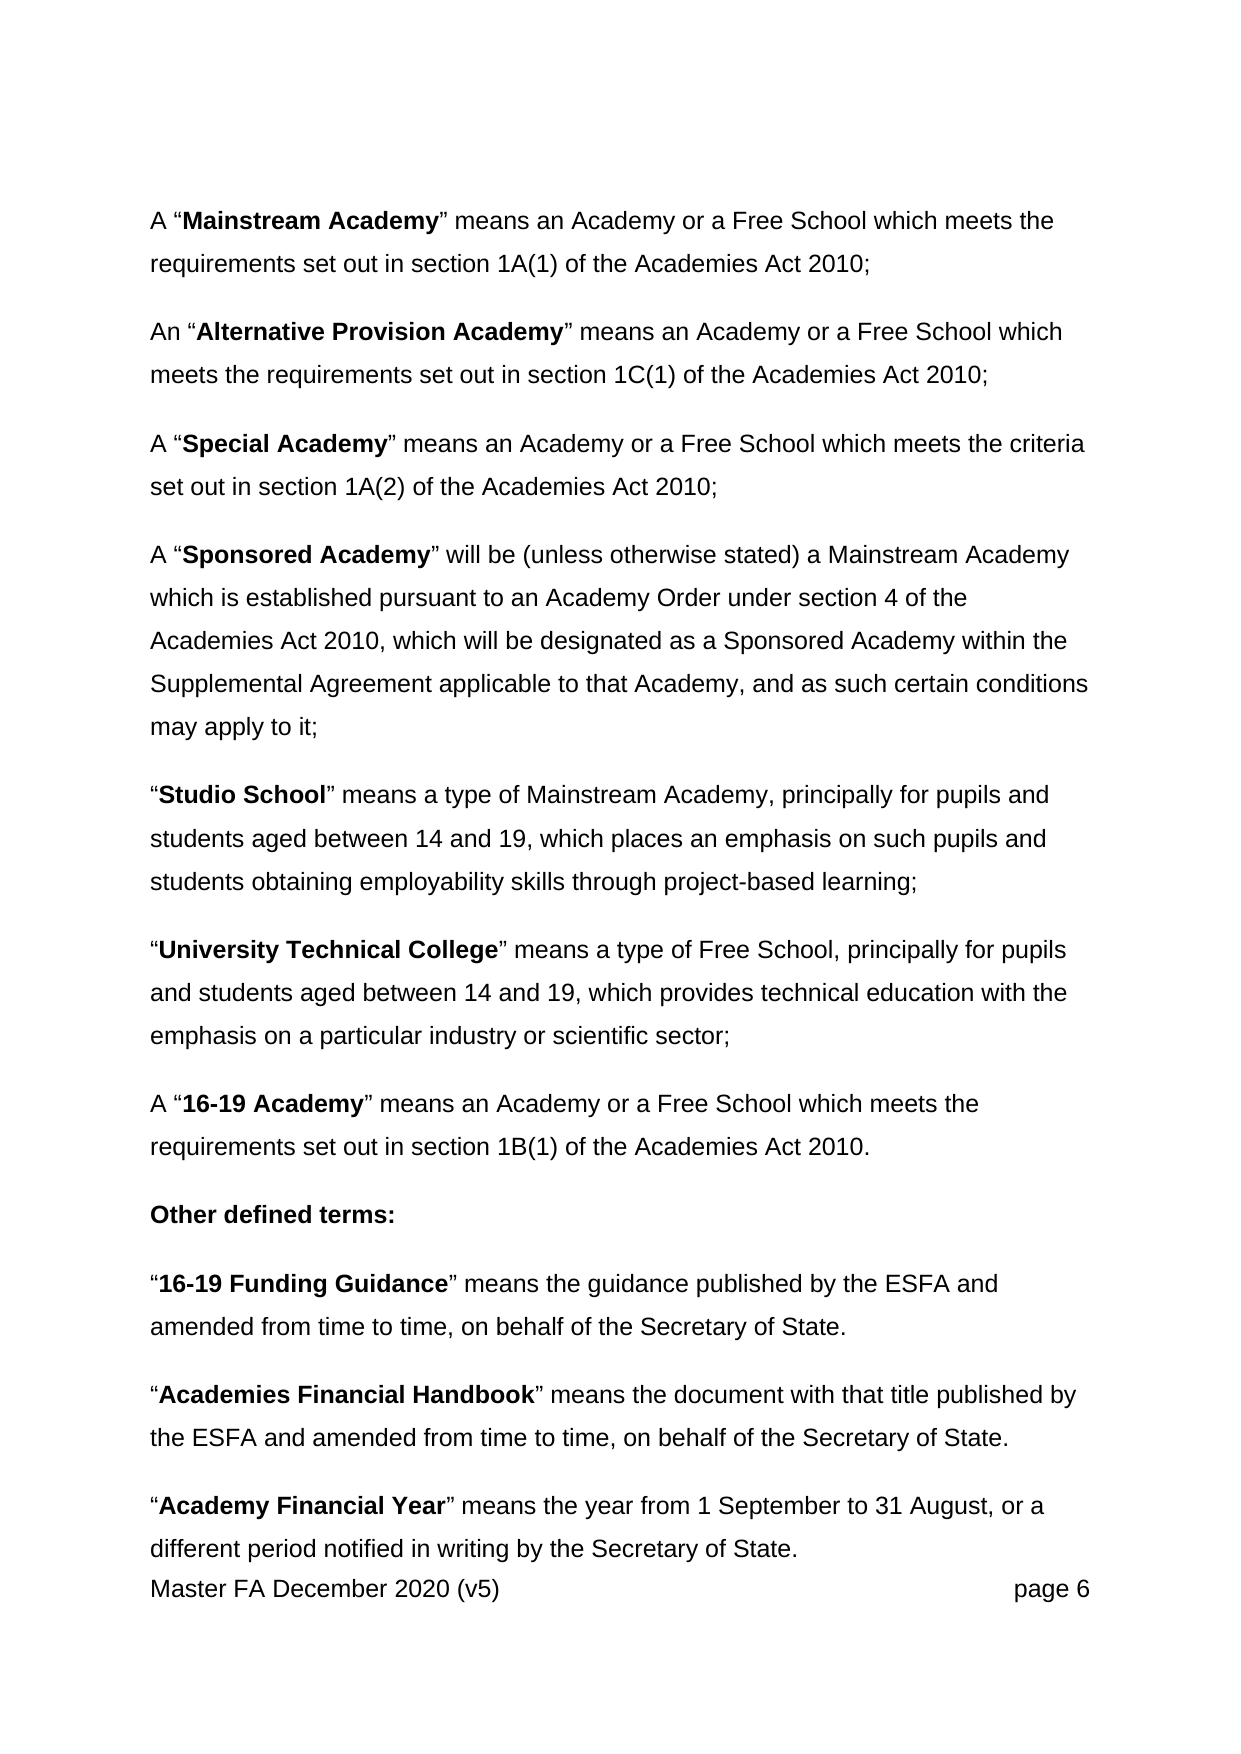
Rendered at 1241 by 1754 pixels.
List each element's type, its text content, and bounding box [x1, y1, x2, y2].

list “University Technical College” means a type of Free School, principally for pupils and students aged between 14 and 19, which provides technical education with the emphasis on a particular industry or scientific sector; [150, 935, 1090, 1050]
list An “Alternative Provision Academy” means an Academy or a Free School which meets the requirements set out in section 1C(1) of the Academies Act 2010; [150, 317, 1090, 389]
list A “Sponsored Academy” will be (unless otherwise stated) a Mainstream Academy which is established pursuant to an Academy Order under section 4 of the Academies Act 2010, which will be designated as a Sponsored Academy within the Supplemental Agreement applicable to that Academy, and as such certain conditions may apply to it; [150, 540, 1090, 741]
list “Academies Financial Handbook” means the document with that title published by the ESFA and amended from time to time, on behalf of the Secretary of State. [150, 1380, 1090, 1452]
subtitle Other defined terms: [150, 1200, 1090, 1229]
list A “Mainstream Academy” means an Academy or a Free School which meets the requirements set out in section 1A(1) of the Academies Act 2010; [150, 206, 1090, 278]
list “16-19 Funding Guidance” means the guidance published by the ESFA and amended from time to time, on behalf of the Secretary of State. [150, 1268, 1090, 1340]
list A “Special Academy” means an Academy or a Free School which meets the criteria set out in section 1A(2) of the Academies Act 2010; [150, 428, 1090, 500]
list A “16-19 Academy” means an Academy or a Free School which meets the requirements set out in section 1B(1) of the Academies Act 2010. [150, 1089, 1090, 1161]
list “Academy Financial Year” means the year from 1 September to 31 August, or a different period notified in writing by the Secretary of State. [150, 1491, 1090, 1563]
list “Studio School” means a type of Mainstream Academy, principally for pupils and students aged between 14 and 19, which places an emphasis on such pupils and students obtaining employability skills through project-based learning; [150, 780, 1090, 895]
